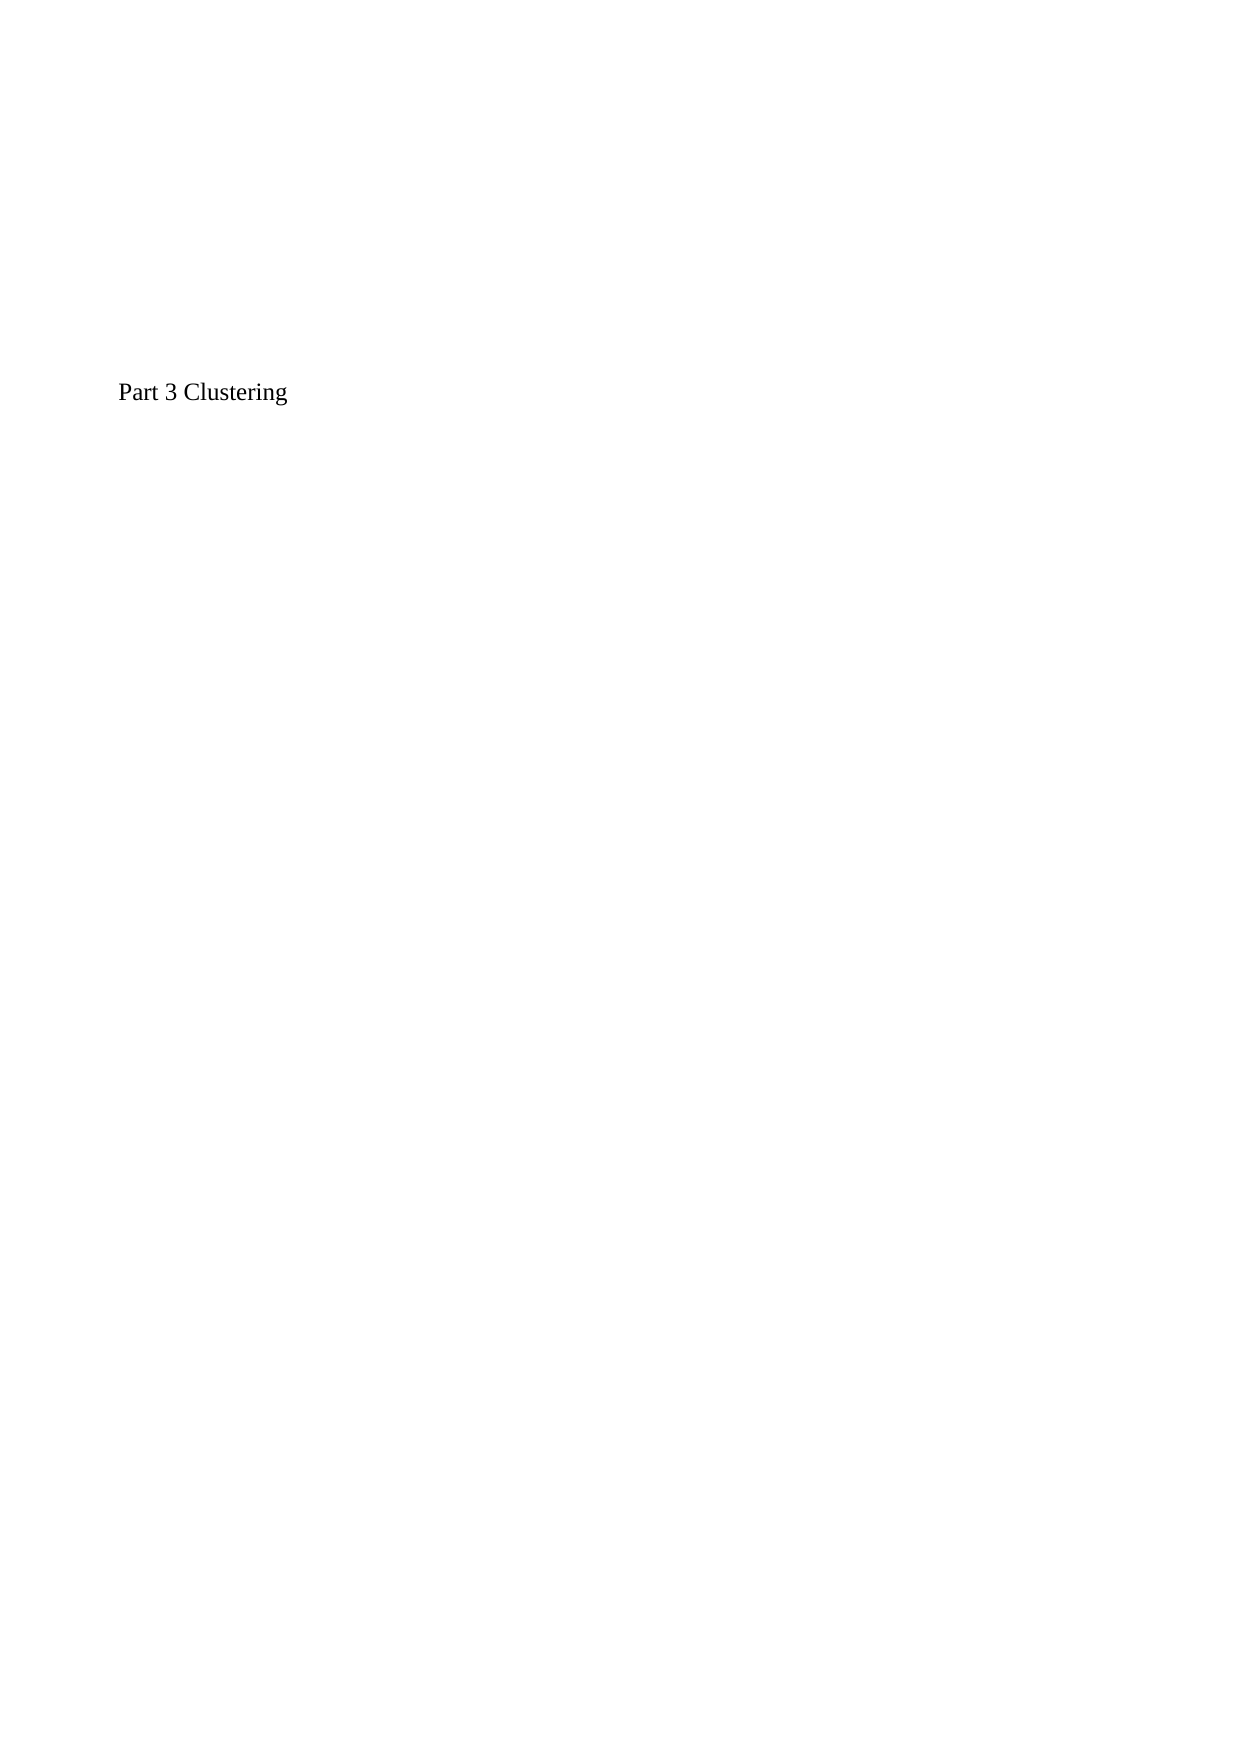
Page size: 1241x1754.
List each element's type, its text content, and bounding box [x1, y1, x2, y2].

text Part 3 Clustering [118, 377, 1122, 406]
